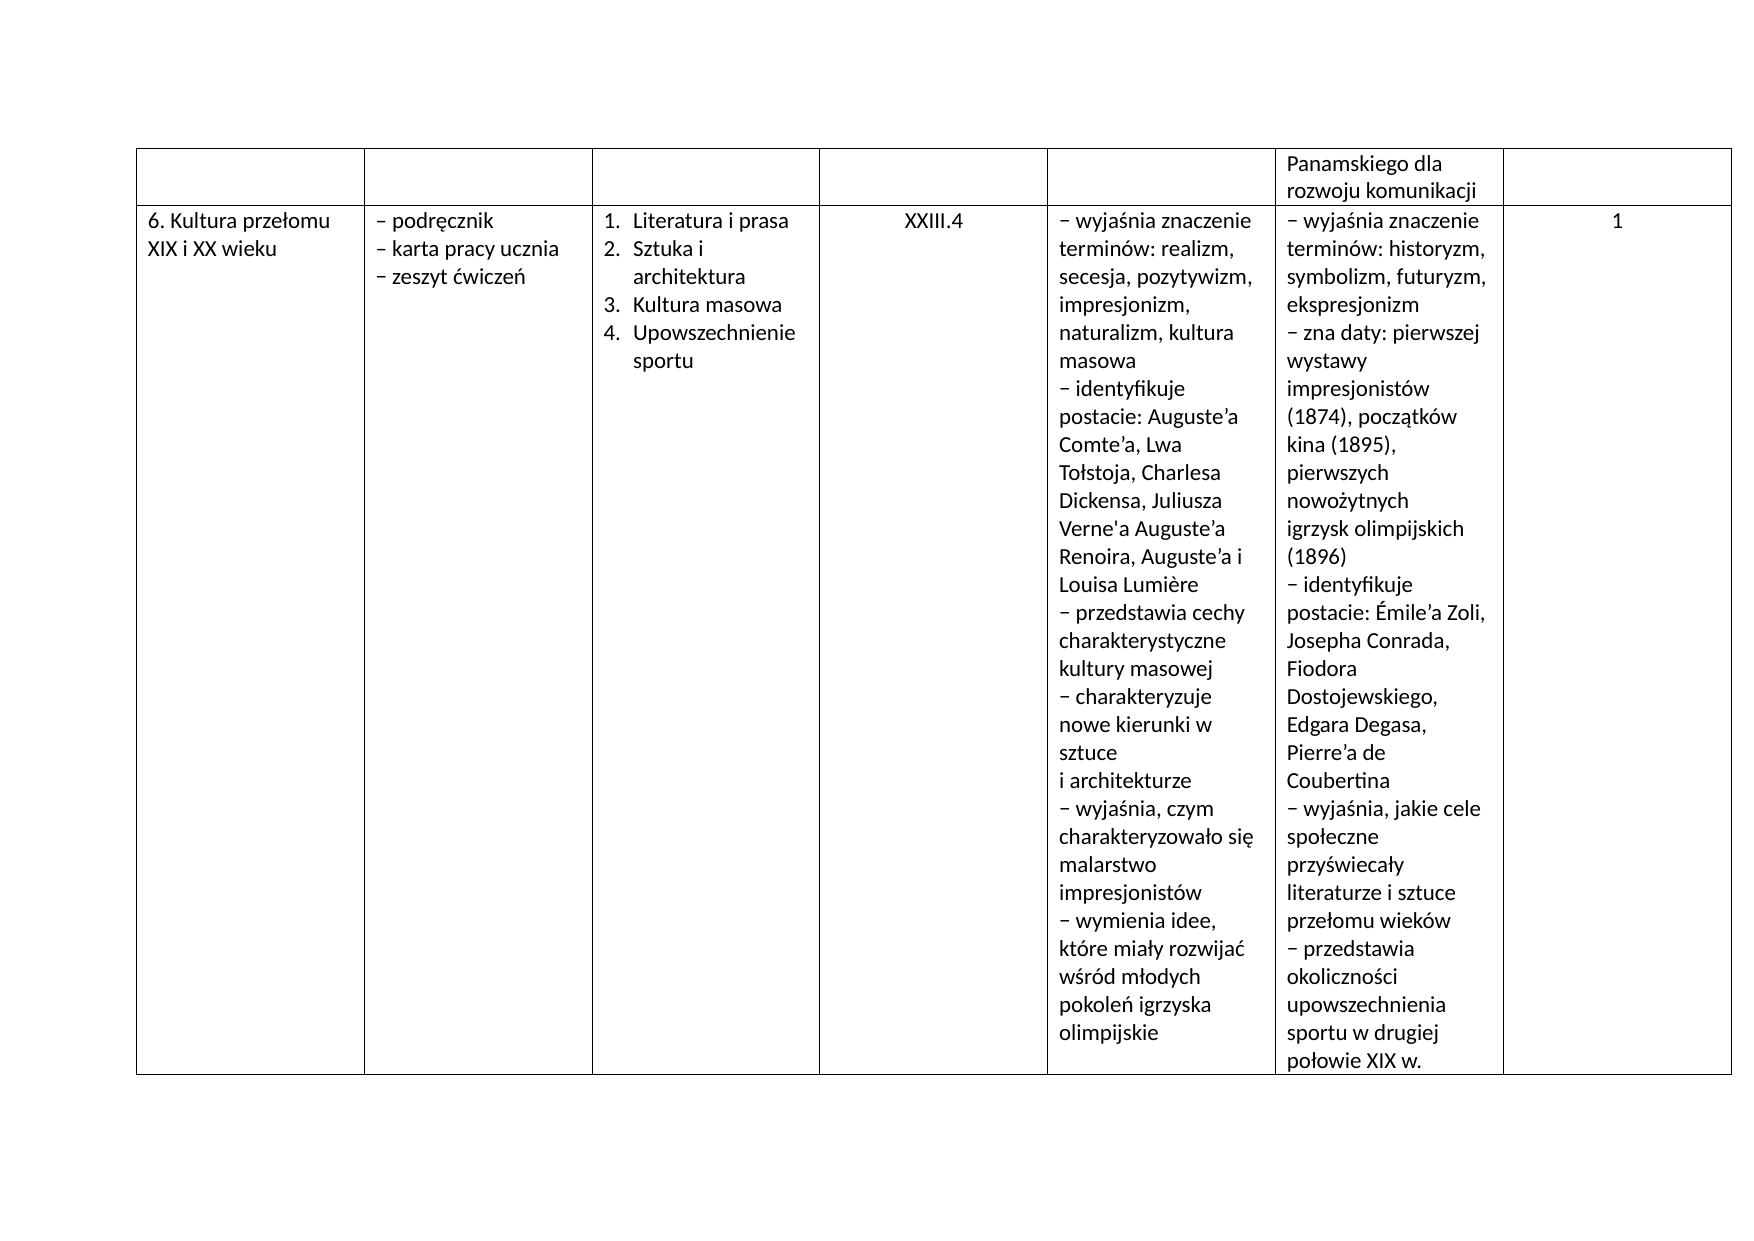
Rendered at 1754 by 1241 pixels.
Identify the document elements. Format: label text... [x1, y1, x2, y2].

table_cell [365, 149, 592, 205]
table_cell − wyjaśnia znaczenie terminów: realizm, secesja, pozytywizm, impresjonizm, naturalizm, kultura masowa − identyfikuje postacie: Auguste’a Comte’a, Lwa Tołstoja, Charlesa Dickensa, Juliusza Verne'a Auguste’a Renoira, Auguste’a i Louisa Lumière − przedstawia cechy charakterystyczne kultury masowej − charakteryzuje nowe kierunki w sztuce i architekturze − wyjaśnia, czym charakteryzowało się malarstwo impresjonistów − wymienia idee, które miały rozwijać wśród młodych pokoleń igrzyska olimpijskie [1048, 206, 1275, 1074]
table_cell [820, 149, 1047, 205]
table_cell [137, 149, 364, 205]
table_cell [1504, 149, 1731, 205]
table_cell [593, 149, 819, 205]
table_cell XXIII.4 [820, 206, 1047, 1074]
table_cell 6. Kultura przełomu XIX i XX wieku [137, 206, 364, 1074]
table_cell Panamskiego dla rozwoju komunikacji [1276, 149, 1503, 205]
table_cell 1 [1504, 206, 1731, 1074]
table_cell − wyjaśnia znaczenie terminów: historyzm, symbolizm, futuryzm, ekspresjonizm − zna daty: pierwszej wystawy impresjonistów (1874), początków kina (1895), pierwszych nowożytnych igrzysk olimpijskich (1896) − identyfikuje postacie: Émile’a Zoli, Josepha Conrada, Fiodora Dostojewskiego, Edgara Degasa, Pierre’a de Coubertina − wyjaśnia, jakie cele społeczne przyświecały literaturze i sztuce przełomu wieków − przedstawia okoliczności upowszechnienia sportu w drugiej połowie XIX w. [1276, 206, 1503, 1074]
table_cell – podręcznik – karta pracy ucznia − zeszyt ćwiczeń [365, 206, 592, 1074]
table_cell Literatura i prasa Sztuka i architektura Kultura masowa Upowszechnienie sportu [593, 206, 819, 1074]
